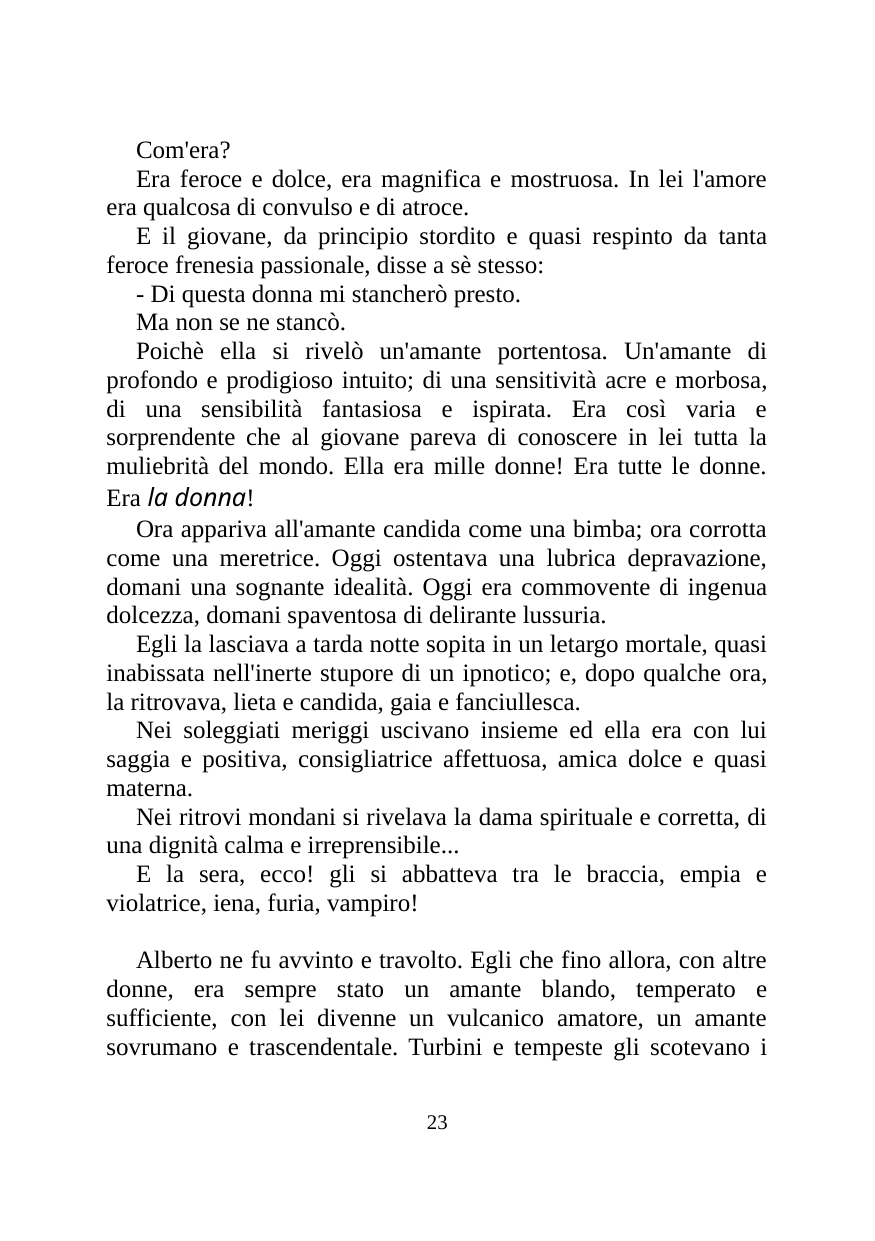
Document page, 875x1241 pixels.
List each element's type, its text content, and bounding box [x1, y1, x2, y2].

text E il giovane, da principio stordito e quasi respinto da tanta feroce frenesia passionale, disse a sè stesso: [106, 221, 768, 279]
text Ma non se ne stancò. [106, 307, 768, 336]
text Era feroce e dolce, era magnifica e mostruosa. In lei l'amore era qualcosa di convulso e di atroce. [106, 164, 768, 221]
text Nei ritrovi mondani si rivelava la dama spirituale e corretta, di una dignità calma e irreprensibile... [106, 802, 768, 859]
text Poichè ella si rivelò un'amante portentosa. Un'amante di profondo e prodigioso intuito; di una sensitività acre e morbosa, di una sensibilità fantasiosa e ispirata. Era così varia e sorprendente che al giovane pareva di conoscere in lei tutta la muliebrità del mondo. Ella era mille donne! Era tutte le donne. Era la donna! [106, 336, 768, 514]
text Alberto ne fu avvinto e travolto. Egli che fino allora, con altre donne, era sempre stato un amante blando, temperato e sufficiente, con lei divenne un vulcanico amatore, un amante sovrumano e trascendentale. Turbini e tempeste gli scotevano i [106, 945, 768, 1060]
text Egli la lasciava a tarda notte sopita in un letargo mortale, quasi inabissata nell'inerte stupore di un ipnotico; e, dopo qualche ora, la ritrovava, lieta e candida, gaia e fanciullesca. [106, 629, 768, 715]
text Com'era? [106, 135, 768, 164]
text Nei soleggiati meriggi uscivano insieme ed ella era con lui saggia e positiva, consigliatrice affettuosa, amica dolce e quasi materna. [106, 715, 768, 802]
text - Di questa donna mi stancherò presto. [106, 279, 768, 307]
text Ora appariva all'amante candida come una bimba; ora corrotta come una meretrice. Oggi ostentava una lubrica depravazione, domani una sognante idealità. Oggi era commovente di ingenua dolcezza, domani spaventosa di delirante lussuria. [106, 514, 768, 629]
text E la sera, ecco! gli si abbatteva tra le braccia, empia e violatrice, iena, furia, vampiro! [106, 859, 768, 917]
